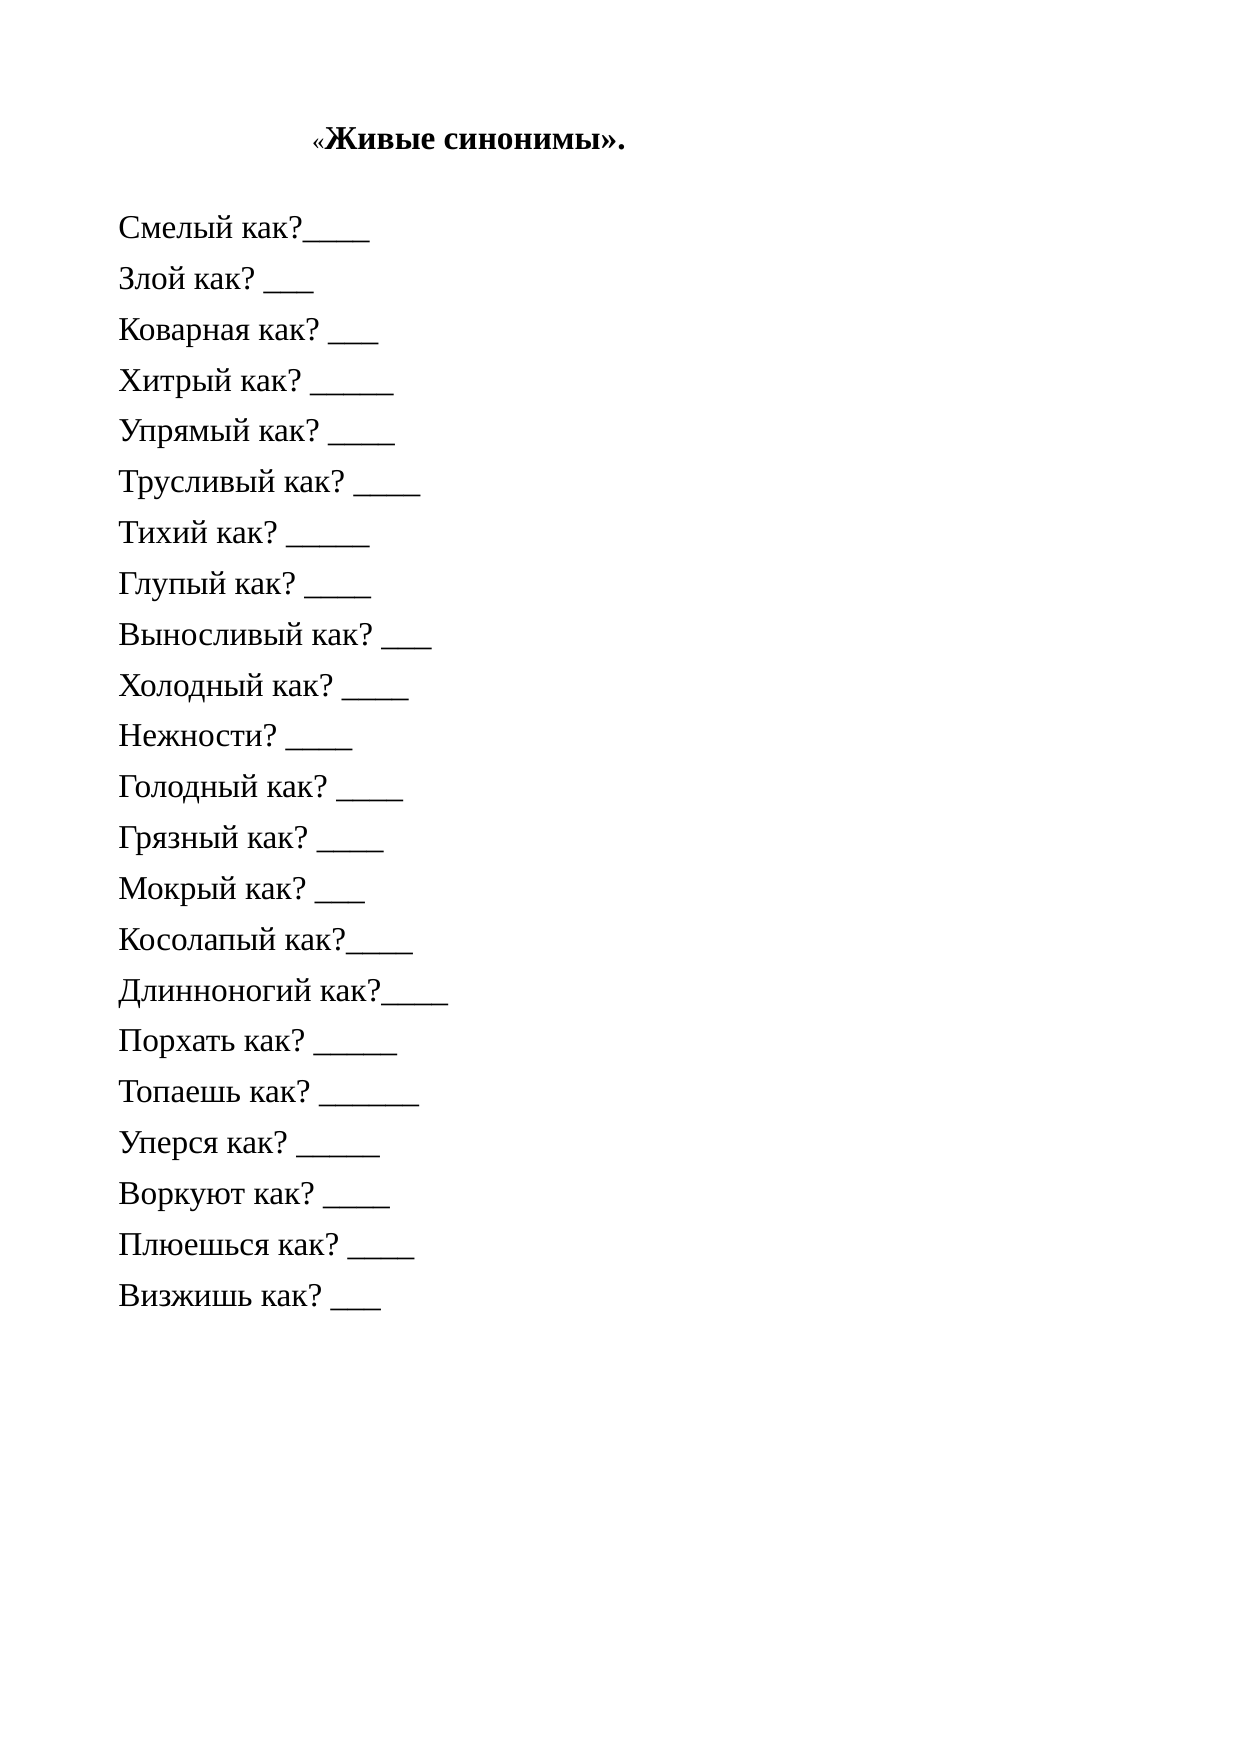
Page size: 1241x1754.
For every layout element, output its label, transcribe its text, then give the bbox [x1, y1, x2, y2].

text Плюешься как? ____ [118, 1224, 1122, 1262]
text Выносливый как? ___ [118, 614, 1122, 652]
text Глупый как? ____ [118, 563, 1122, 601]
text Голодный как? ____ [118, 766, 1122, 805]
text Уперся как? _____ [118, 1122, 1122, 1161]
text Смелый как?____ [118, 207, 1122, 246]
text Холодный как? ____ [118, 665, 1122, 703]
text «Живые синонимы». [118, 118, 1122, 156]
text Злой как? ___ [118, 258, 1122, 296]
text Длинноногий как?____ [118, 970, 1122, 1008]
text Хитрый как? _____ [118, 360, 1122, 398]
text Упрямый как? ____ [118, 411, 1122, 449]
text Нежности? ____ [118, 716, 1122, 754]
text Трусливый как? ____ [118, 461, 1122, 500]
text Визжишь как? ___ [118, 1275, 1122, 1313]
text Топаешь как? ______ [118, 1071, 1122, 1110]
text Порхать как? _____ [118, 1021, 1122, 1059]
text Воркуют как? ____ [118, 1173, 1122, 1211]
text Косолапый как?____ [118, 919, 1122, 957]
text Тихий как? _____ [118, 512, 1122, 551]
text Грязный как? ____ [118, 817, 1122, 856]
text Мокрый как? ___ [118, 868, 1122, 906]
text Коварная как? ___ [118, 309, 1122, 347]
